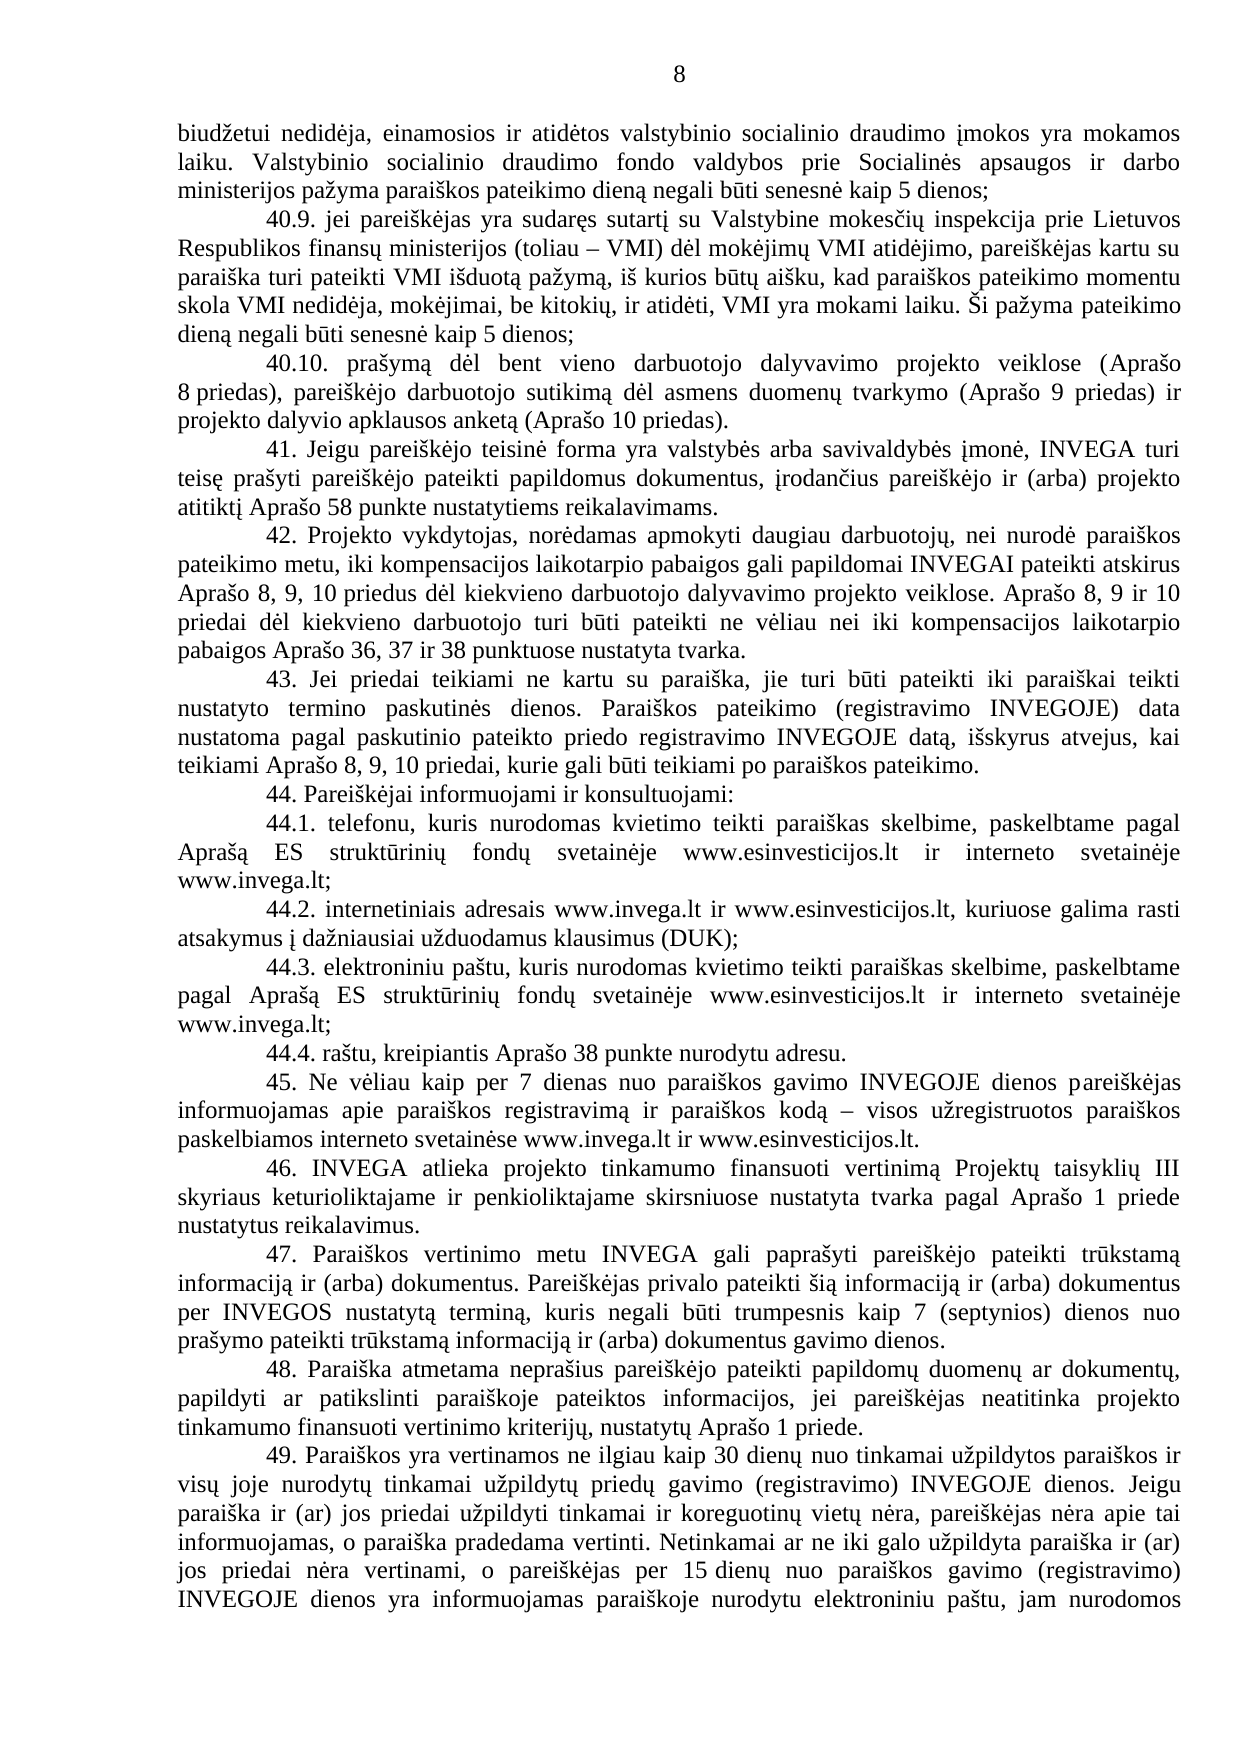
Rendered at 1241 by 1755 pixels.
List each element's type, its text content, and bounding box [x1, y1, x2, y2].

text 49. Paraiškos yra vertinamos ne ilgiau kaip 30 dienų nuo tinkamai užpildytos paraiškos ir visų joje nurodytų tinkamai užpildytų priedų gavimo (registravimo) INVEGOJE dienos. Jeigu paraiška ir (ar) jos priedai užpildyti tinkamai ir koreguotinų vietų nėra, pareiškėjas nėra apie tai informuojamas, o paraiška pradedama vertinti. Netinkamai ar ne iki galo užpildyta paraiška ir (ar) jos priedai nėra vertinami, o pareiškėjas per 15 dienų nuo paraiškos gavimo (registravimo) INVEGOJE dienos yra informuojamas paraiškoje nurodytu elektroniniu paštu, jam nurodomos [177, 1441, 1181, 1613]
text 47. Paraiškos vertinimo metu INVEGA gali paprašyti pareiškėjo pateikti trūkstamą informaciją ir (arba) dokumentus. Pareiškėjas privalo pateikti šią informaciją ir (arba) dokumentus per INVEGOS nustatytą terminą, kuris negali būti trumpesnis kaip 7 (septynios) dienos nuo prašymo pateikti trūkstamą informaciją ir (arba) dokumentus gavimo dienos. [177, 1239, 1181, 1354]
text 48. Paraiška atmetama neprašius pareiškėjo pateikti papildomų duomenų ar dokumentų, papildyti ar patikslinti paraiškoje pateiktos informacijos, jei pareiškėjas neatitinka projekto tinkamumo finansuoti vertinimo kriterijų, nustatytų Aprašo 1 priede. [177, 1354, 1181, 1441]
text biudžetui nedidėja, einamosios ir atidėtos valstybinio socialinio draudimo įmokos yra mokamos laiku. Valstybinio socialinio draudimo fondo valdybos prie Socialinės apsaugos ir darbo ministerijos pažyma paraiškos pateikimo dieną negali būti senesnė kaip 5 dienos; [177, 118, 1181, 204]
text 45. Ne vėliau kaip per 7 dienas nuo paraiškos gavimo INVEGOJE dienos pareiškėjas informuojamas apie paraiškos registravimą ir paraiškos kodą – visos užregistruotos paraiškos paskelbiamos interneto svetainėse www.invega.lt ir www.esinvesticijos.lt. [177, 1067, 1181, 1153]
text 44.2. internetiniais adresais www.invega.lt ir www.esinvesticijos.lt, kuriuose galima rasti atsakymus į dažniausiai užduodamus klausimus (DUK); [177, 894, 1181, 952]
text 40.10. prašymą dėl bent vieno darbuotojo dalyvavimo projekto veiklose (Aprašo 8 priedas), pareiškėjo darbuotojo sutikimą dėl asmens duomenų tvarkymo (Aprašo 9 priedas) ir projekto dalyvio apklausos anketą (Aprašo 10 priedas). [177, 348, 1181, 434]
text 44. Pareiškėjai informuojami ir konsultuojami: [177, 779, 1181, 808]
text 43. Jei priedai teikiami ne kartu su paraiška, jie turi būti pateikti iki paraiškai teikti nustatyto termino paskutinės dienos. Paraiškos pateikimo (registravimo INVEGOJE) data nustatoma pagal paskutinio pateikto priedo registravimo INVEGOJE datą, išskyrus atvejus, kai teikiami Aprašo 8, 9, 10 priedai, kurie gali būti teikiami po paraiškos pateikimo. [177, 664, 1181, 779]
text 44.3. elektroniniu paštu, kuris nurodomas kvietimo teikti paraiškas skelbime, paskelbtame pagal Aprašą ES struktūrinių fondų svetainėje www.esinvesticijos.lt ir interneto svetainėje www.invega.lt; [177, 952, 1181, 1038]
text 44.1. telefonu, kuris nurodomas kvietimo teikti paraiškas skelbime, paskelbtame pagal Aprašą ES struktūrinių fondų svetainėje www.esinvesticijos.lt ir interneto svetainėje www.invega.lt; [177, 808, 1181, 894]
text 46. INVEGA atlieka projekto tinkamumo finansuoti vertinimą Projektų taisyklių III skyriaus keturioliktajame ir penkioliktajame skirsniuose nustatyta tvarka pagal Aprašo 1 priede nustatytus reikalavimus. [177, 1153, 1181, 1239]
text 41. Jeigu pareiškėjo teisinė forma yra valstybės arba savivaldybės įmonė, INVEGA turi teisę prašyti pareiškėjo pateikti papildomus dokumentus, įrodančius pareiškėjo ir (arba) projekto atitiktį Aprašo 58 punkte nustatytiems reikalavimams. [177, 434, 1181, 521]
text 44.4. raštu, kreipiantis Aprašo 38 punkte nurodytu adresu. [177, 1038, 1181, 1067]
text 40.9. jei pareiškėjas yra sudaręs sutartį su Valstybine mokesčių inspekcija prie Lietuvos Respublikos finansų ministerijos (toliau – VMI) dėl mokėjimų VMI atidėjimo, pareiškėjas kartu su paraiška turi pateikti VMI išduotą pažymą, iš kurios būtų aišku, kad paraiškos pateikimo momentu skola VMI nedidėja, mokėjimai, be kitokių, ir atidėti, VMI yra mokami laiku. Ši pažyma pateikimo dieną negali būti senesnė kaip 5 dienos; [177, 204, 1181, 348]
text 42. Projekto vykdytojas, norėdamas apmokyti daugiau darbuotojų, nei nurodė paraiškos pateikimo metu, iki kompensacijos laikotarpio pabaigos gali papildomai INVEGAI pateikti atskirus Aprašo 8, 9, 10 priedus dėl kiekvieno darbuotojo dalyvavimo projekto veiklose. Aprašo 8, 9 ir 10 priedai dėl kiekvieno darbuotojo turi būti pateikti ne vėliau nei iki kompensacijos laikotarpio pabaigos Aprašo 36, 37 ir 38 punktuose nustatyta tvarka. [177, 521, 1181, 664]
